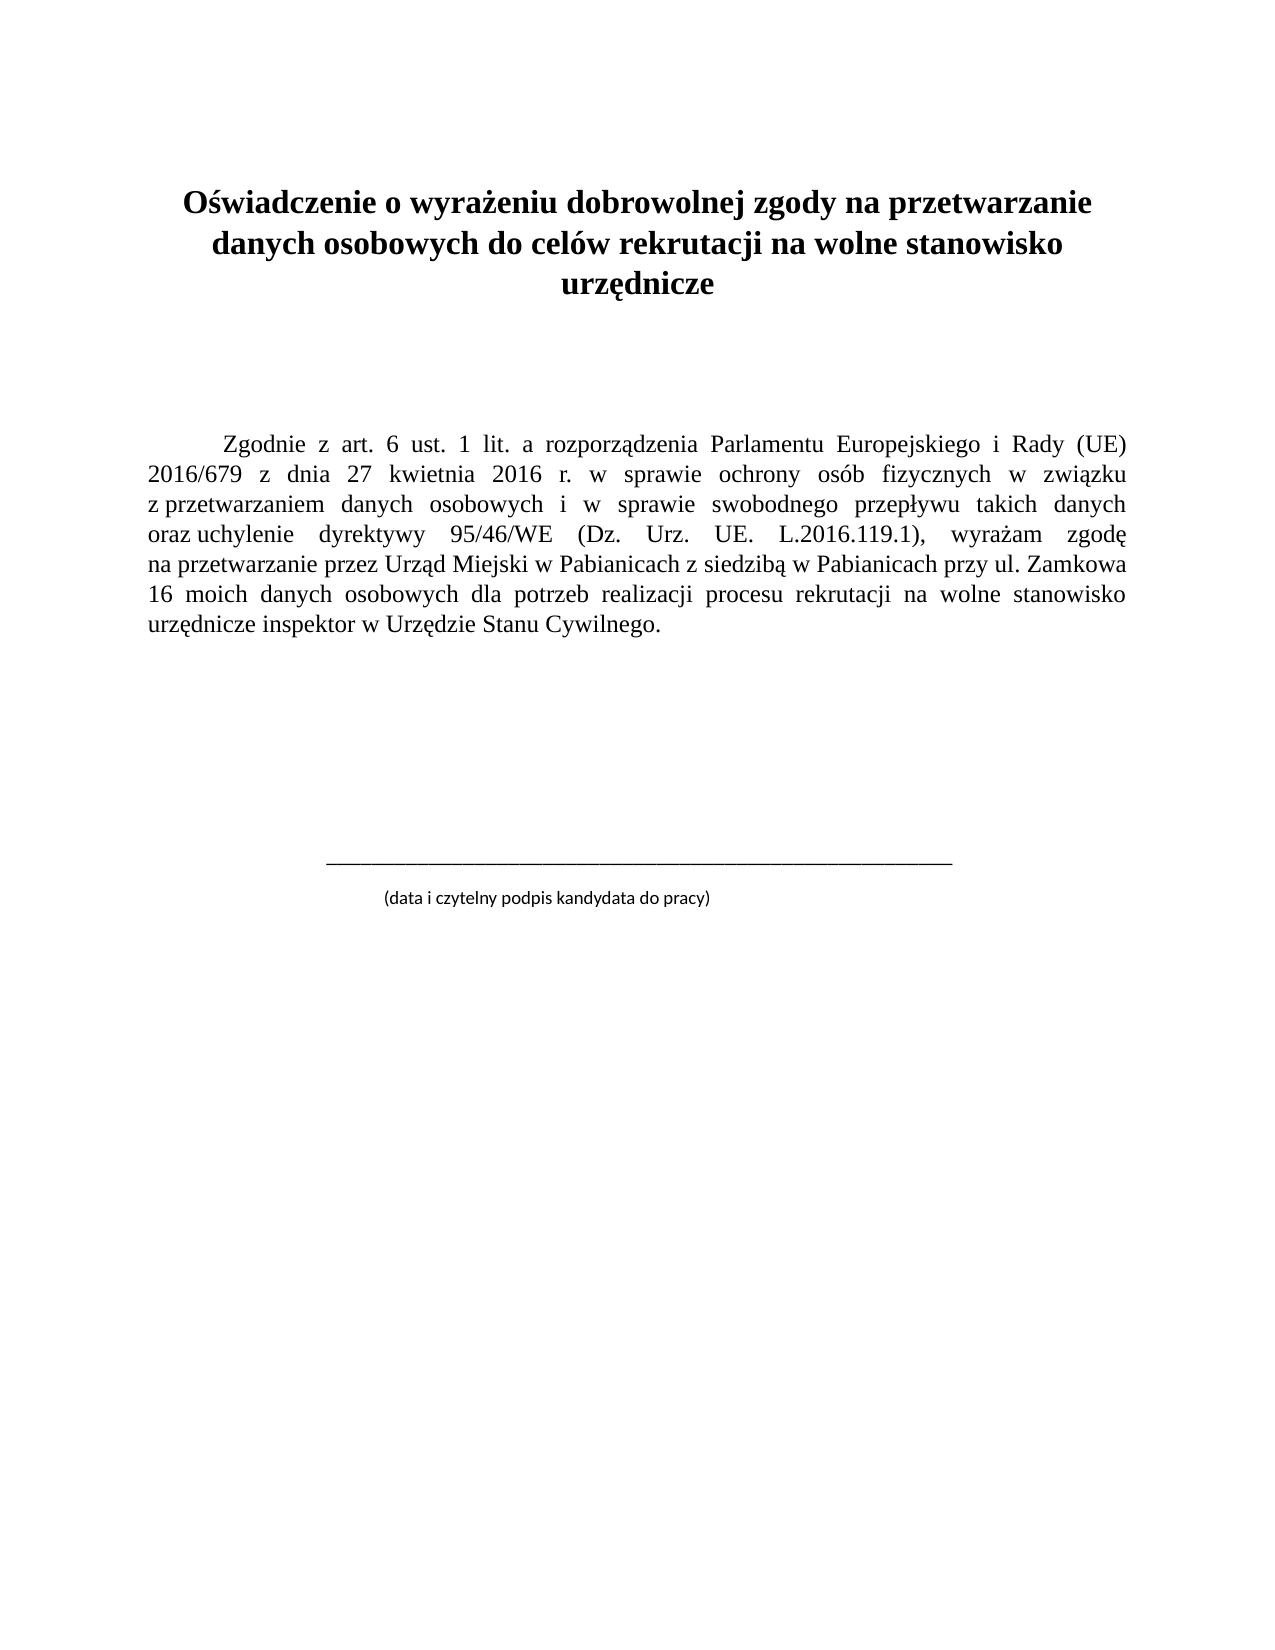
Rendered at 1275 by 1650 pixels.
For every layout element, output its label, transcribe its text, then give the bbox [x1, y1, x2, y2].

text _______________________________________________________ [148, 841, 1127, 868]
text (data i czytelny podpis kandydata do pracy) [148, 887, 1127, 909]
text Oświadczenie o wyrażeniu dobrowolnej zgody na przetwarzanie danych osobowych do celów rekrutacji na wolne stanowisko urzędnicze [148, 183, 1127, 302]
text Zgodnie z art. 6 ust. 1 lit. a rozporządzenia Parlamentu Europejskiego i Rady (UE) 2016/679 z dnia 27 kwietnia 2016 r. w sprawie ochrony osób fizycznych w związku z przetwarzaniem danych osobowych i w sprawie swobodnego przepływu takich danych oraz uchylenie dyrektywy 95/46/WE (Dz. Urz. UE. L.2016.119.1), wyrażam zgodę na przetwarzanie przez Urząd Miejski w Pabianicach z siedzibą w Pabianicach przy ul. Zamkowa 16 moich danych osobowych dla potrzeb realizacji procesu rekrutacji na wolne stanowisko urzędnicze inspektor w Urzędzie Stanu Cywilnego. [148, 429, 1127, 638]
